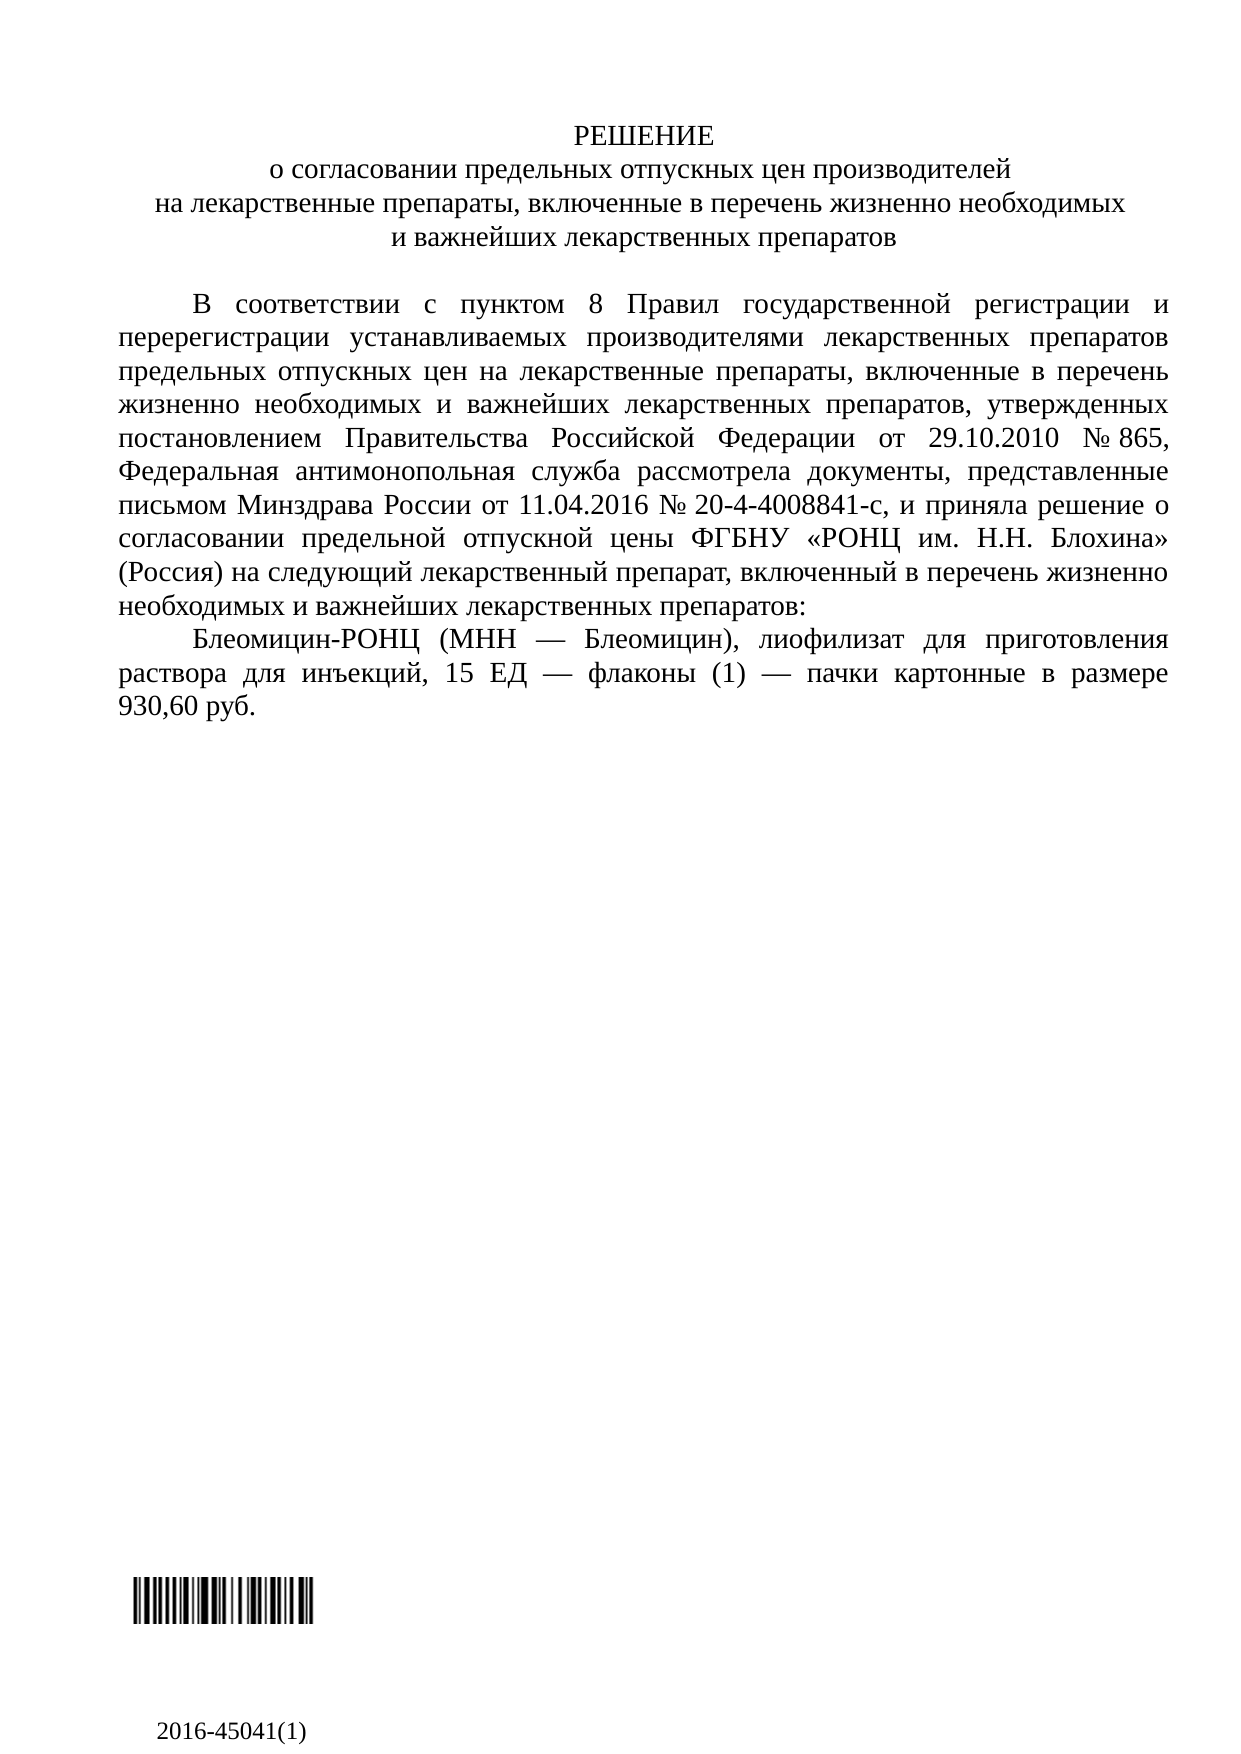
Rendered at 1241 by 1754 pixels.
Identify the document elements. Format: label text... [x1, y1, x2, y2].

text о согласовании предельных отпускных цен производителей [118, 152, 1170, 185]
text Блеомицин-РОНЦ (МНН — Блеомицин), лиофилизат для приготовления раствора для инъекций, 15 ЕД — флаконы (1) — пачки картонные в размере 930,60 руб. [118, 621, 1170, 722]
picture [118, 1577, 331, 1624]
text В соответствии с пунктом 8 Правил государственной регистрации и перерегистрации устанавливаемых производителями лекарственных препаратов предельных отпускных цен на лекарственные препараты, включенные в перечень жизненно необходимых и важнейших лекарственных препаратов, утвержденных постановлением Правительства Российской Федерации от 29.10.2010 № 865, Федеральная антимонопольная служба рассмотрела документы, представленные письмом Минздрава России от 11.04.2016 № 20-4-4008841-с, и приняла решение о согласовании предельной отпускной цены ФГБНУ «РОНЦ им. Н.Н. Блохина» (Россия) на следующий лекарственный препарат, включенный в перечень жизненно необходимых и важнейших лекарственных препаратов: [118, 286, 1170, 621]
text и важнейших лекарственных препаратов [118, 219, 1170, 252]
text РЕШЕНИЕ [118, 118, 1170, 152]
text на лекарственные препараты, включенные в перечень жизненно необходимых [118, 185, 1170, 219]
